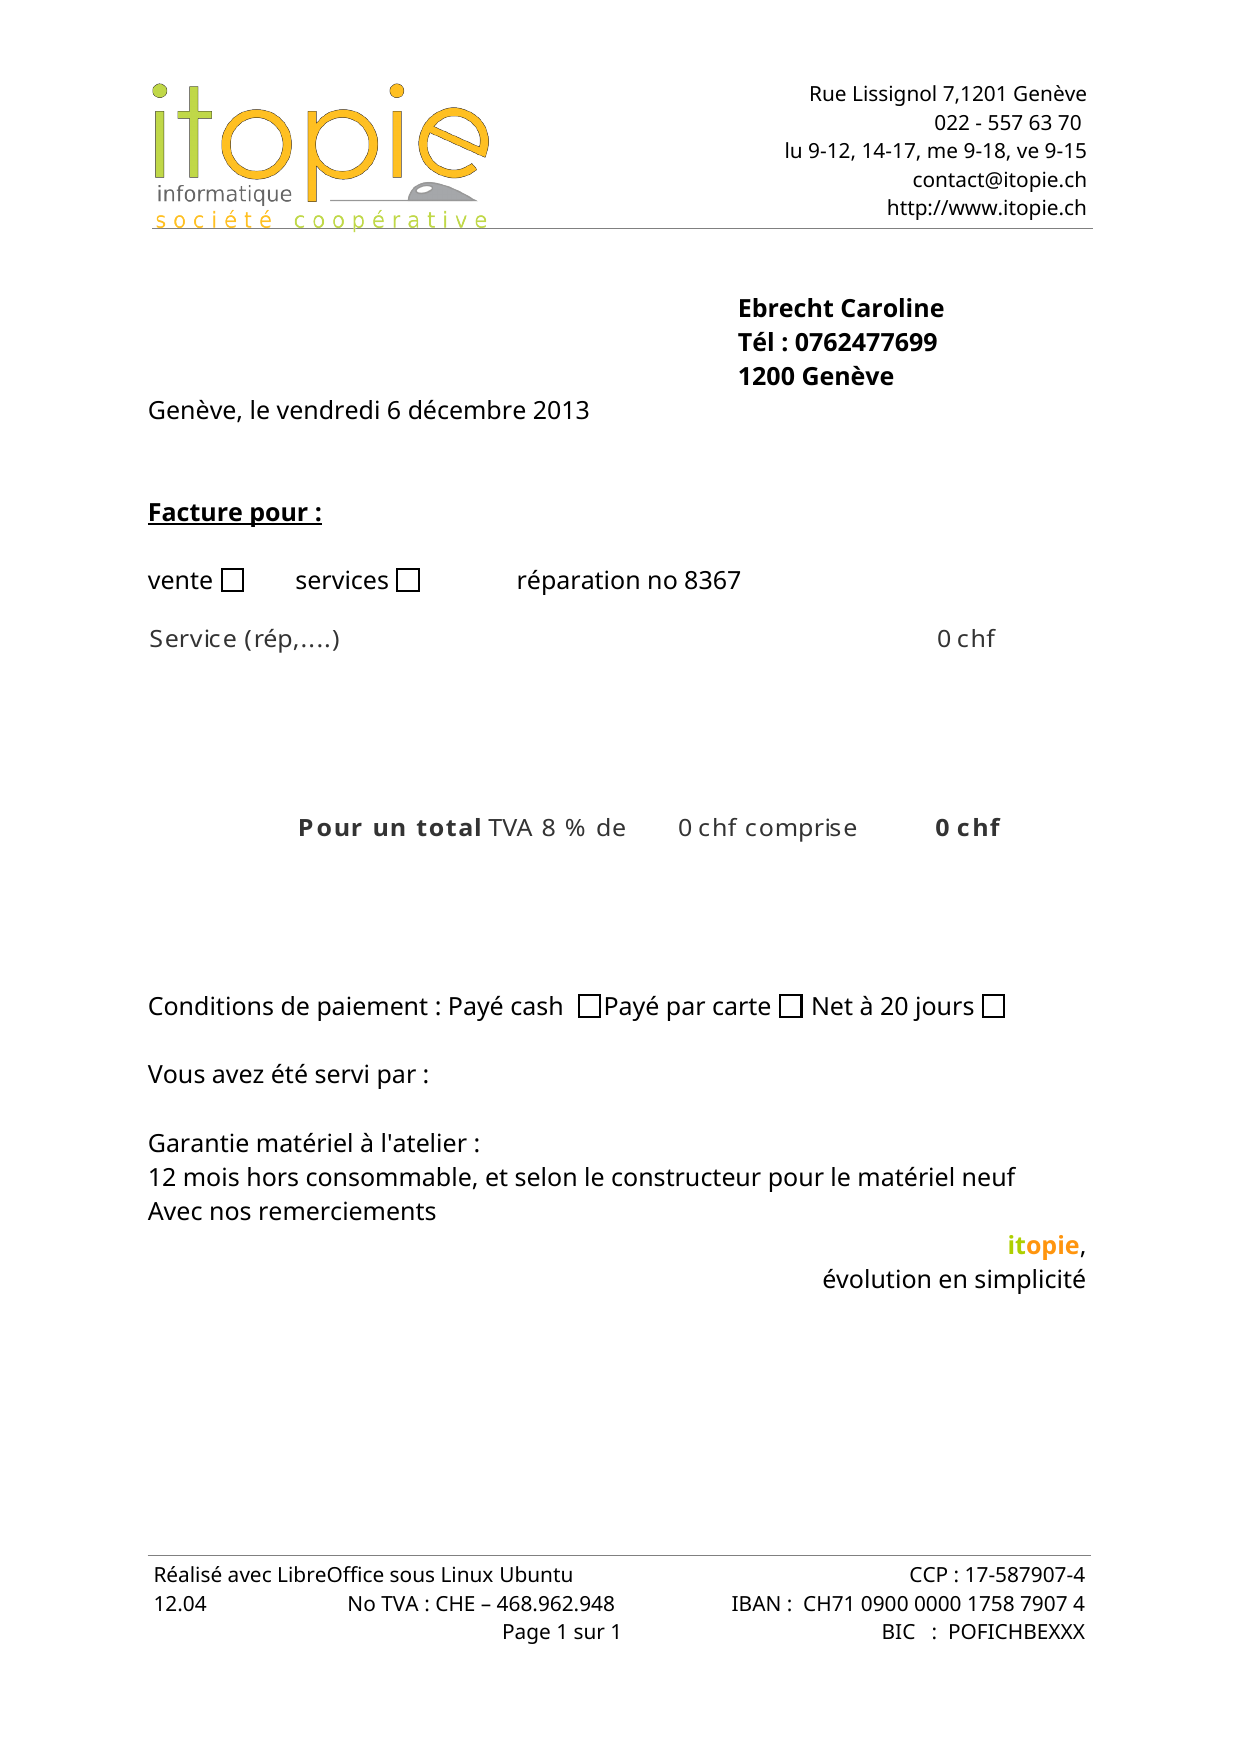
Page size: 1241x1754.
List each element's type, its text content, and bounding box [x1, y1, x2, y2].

text Genève, le vendredi 6 décembre 2013 [148, 392, 1093, 427]
text Garantie matériel à l'atelier : [148, 1125, 1093, 1159]
text Ebrecht Caroline [148, 290, 1093, 324]
text Facture pour : [148, 495, 1093, 529]
text Avec nos remerciements [148, 1193, 1093, 1227]
text évolution en simplicité [148, 1262, 1093, 1296]
text Vous avez été servi par : [148, 1057, 1093, 1091]
text vente services réparation no 8367 [148, 563, 1093, 597]
text Conditions de paiement : Payé cash Payé par carte Net à 20 jours [148, 989, 1093, 1023]
text 1200 Genève [148, 358, 1093, 392]
text 12 mois hors consommable, et selon le constructeur pour le matériel neuf [148, 1159, 1093, 1193]
picture [138, 72, 500, 244]
text Tél : 0762477699 [148, 324, 1093, 358]
text itopie, [148, 1227, 1093, 1262]
